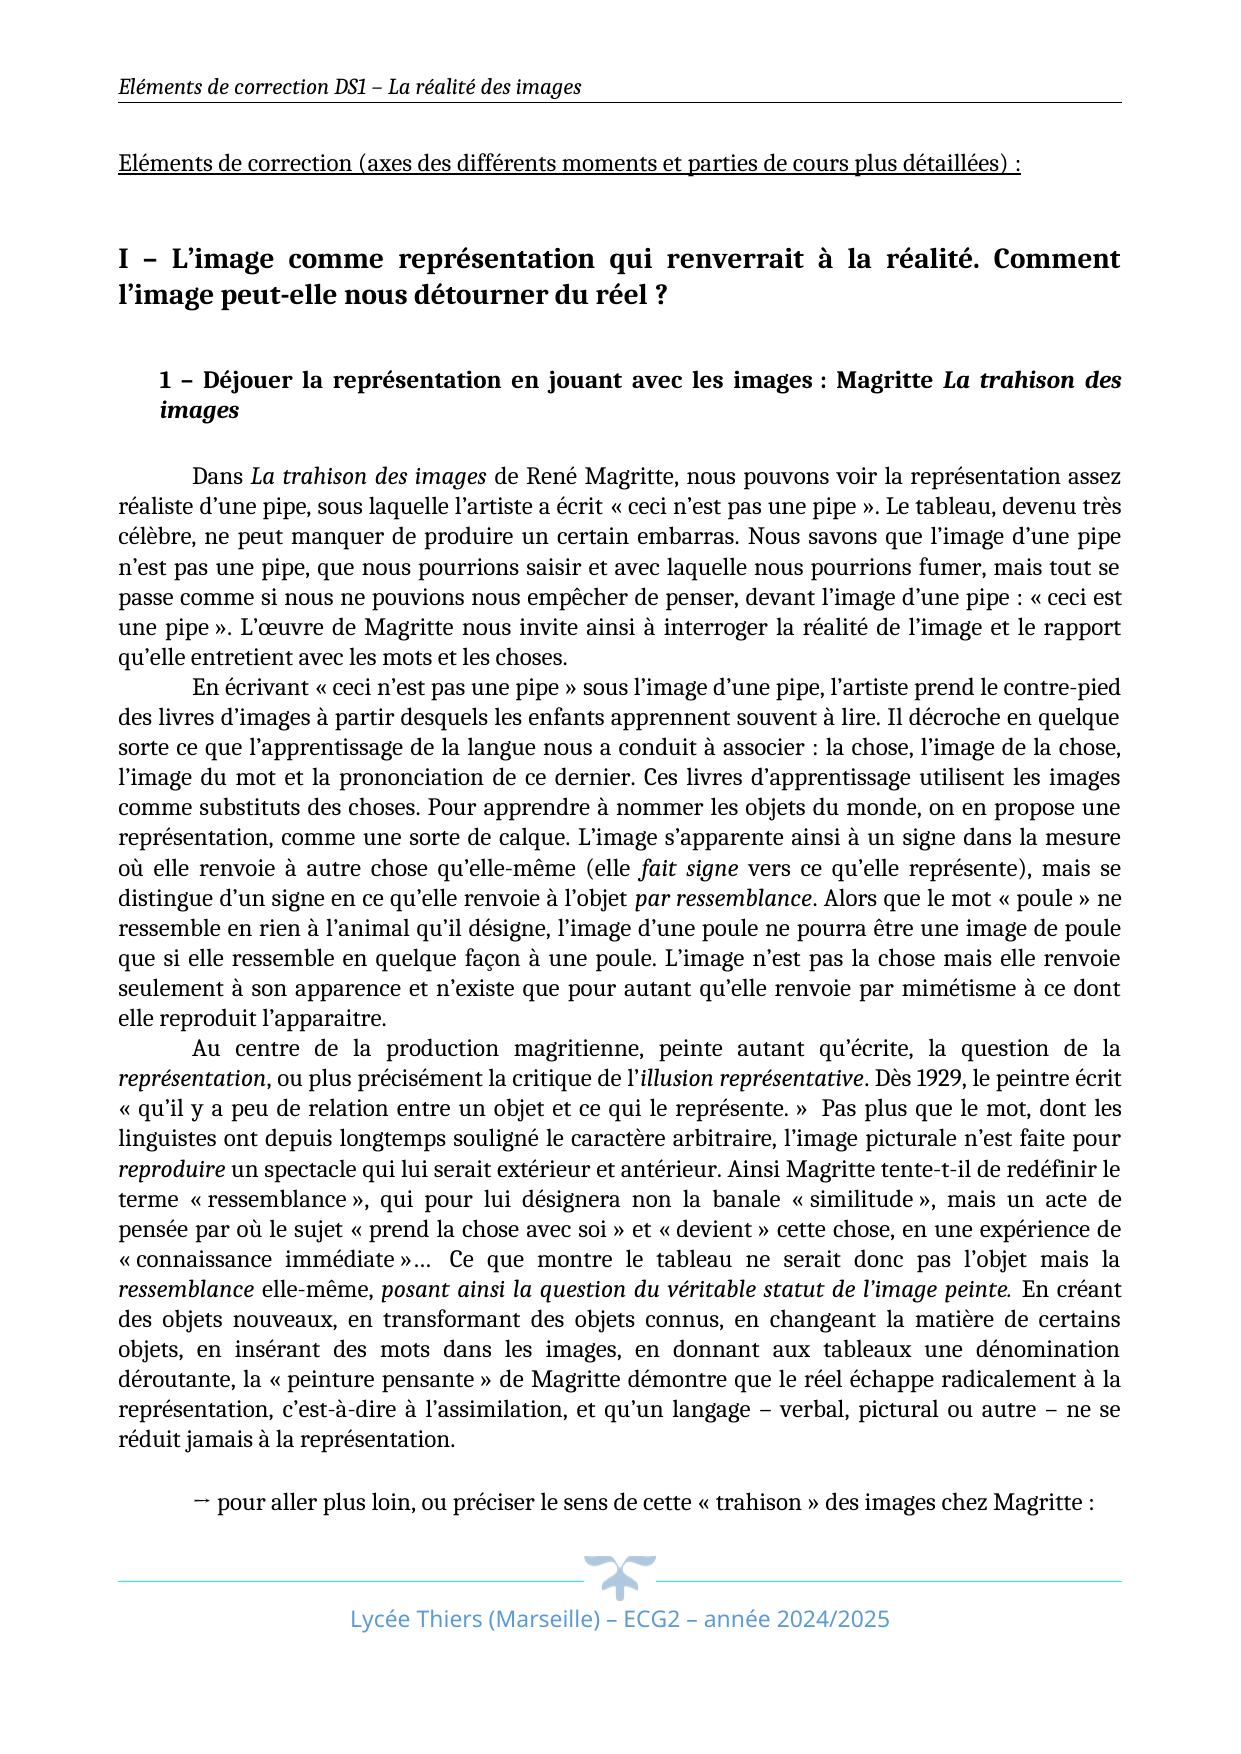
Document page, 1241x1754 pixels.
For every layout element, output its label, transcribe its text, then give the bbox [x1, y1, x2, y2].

text Au centre de la production magritienne, peinte autant qu’écrite, la question de la représentation, ou plus précisément la critique de l’illusion représentative. Dès 1929, le peintre écrit « qu’il y a peu de relation entre un objet et ce qui le représente. » Pas plus que le mot, dont les linguistes ont depuis longtemps souligné le caractère arbitraire, l’image picturale n’est faite pour reproduire un spectacle qui lui serait extérieur et antérieur. Ainsi Magritte tente-t-il de redéfinir le terme « ressemblance », qui pour lui désignera non la banale « similitude », mais un acte de pensée par où le sujet « prend la chose avec soi » et « devient » cette chose, en une expérience de « connaissance immédiate »… Ce que montre le tableau ne serait donc pas l’objet mais la ressemblance elle-même, posant ainsi la question du véritable statut de l’image peinte. En créant des objets nouveaux, en transformant des objets connus, en changeant la matière de certains objets, en insérant des mots dans les images, en donnant aux tableaux une dénomination déroutante, la « peinture pensante » de Magritte démontre que le réel échappe radicalement à la représentation, c’est-à-dire à l’assimilation, et qu’un langage – verbal, pictural ou autre – ne se réduit jamais à la représentation. [118, 1034, 1122, 1454]
text Eléments de correction (axes des différents moments et parties de cours plus détaillées) : [118, 149, 1122, 178]
picture [584, 1556, 656, 1601]
text Dans La trahison des images de René Magritte, nous pouvons voir la représentation assez réaliste d’une pipe, sous laquelle l’artiste a écrit « ceci n’est pas une pipe ». Le tableau, devenu très célèbre, ne peut manquer de produire un certain embarras. Nous savons que l’image d’une pipe n’est pas une pipe, que nous pourrions saisir et avec laquelle nous pourrions fumer, mais tout se passe comme si nous ne pouvions nous empêcher de penser, devant l’image d’une pipe : « ceci est une pipe ». L’œuvre de Magritte nous invite ainsi à interroger la réalité de l’image et le rapport qu’elle entretient avec les mots et les choses. [118, 462, 1122, 671]
text En écrivant « ceci n’est pas une pipe » sous l’image d’une pipe, l’artiste prend le contre-pied des livres d’images à partir desquels les enfants apprennent souvent à lire. Il décroche en quelque sorte ce que l’apprentissage de la langue nous a conduit à associer : la chose, l’image de la chose, l’image du mot et la prononciation de ce dernier. Ces livres d’apprentissage utilisent les images comme substituts des choses. Pour apprendre à nommer les objets du monde, on en propose une représentation, comme une sorte de calque. L’image s’apparente ainsi à un signe dans la mesure où elle renvoie à autre chose qu’elle-même (elle fait signe vers ce qu’elle représente), mais se distingue d’un signe en ce qu’elle renvoie à l’objet par ressemblance. Alors que le mot « poule » ne ressemble en rien à l’animal qu’il désigne, l’image d’une poule ne pourra être une image de poule que si elle ressemble en quelque façon à une poule. L’image n’est pas la chose mais elle renvoie seulement à son apparence et n’existe que pour autant qu’elle renvoie par mimétisme à ce dont elle reproduit l’apparaitre. [118, 673, 1122, 1033]
text → pour aller plus loin, ou préciser le sens de cette « trahison » des images chez Magritte : [118, 1487, 1122, 1516]
text I – L’image comme représentation qui renverrait à la réalité. Comment l’image peut-elle nous détourner du réel ? [118, 243, 1122, 311]
text 1 – Déjouer la représentation en jouant avec les images : Magritte La trahison des images [159, 366, 1122, 425]
